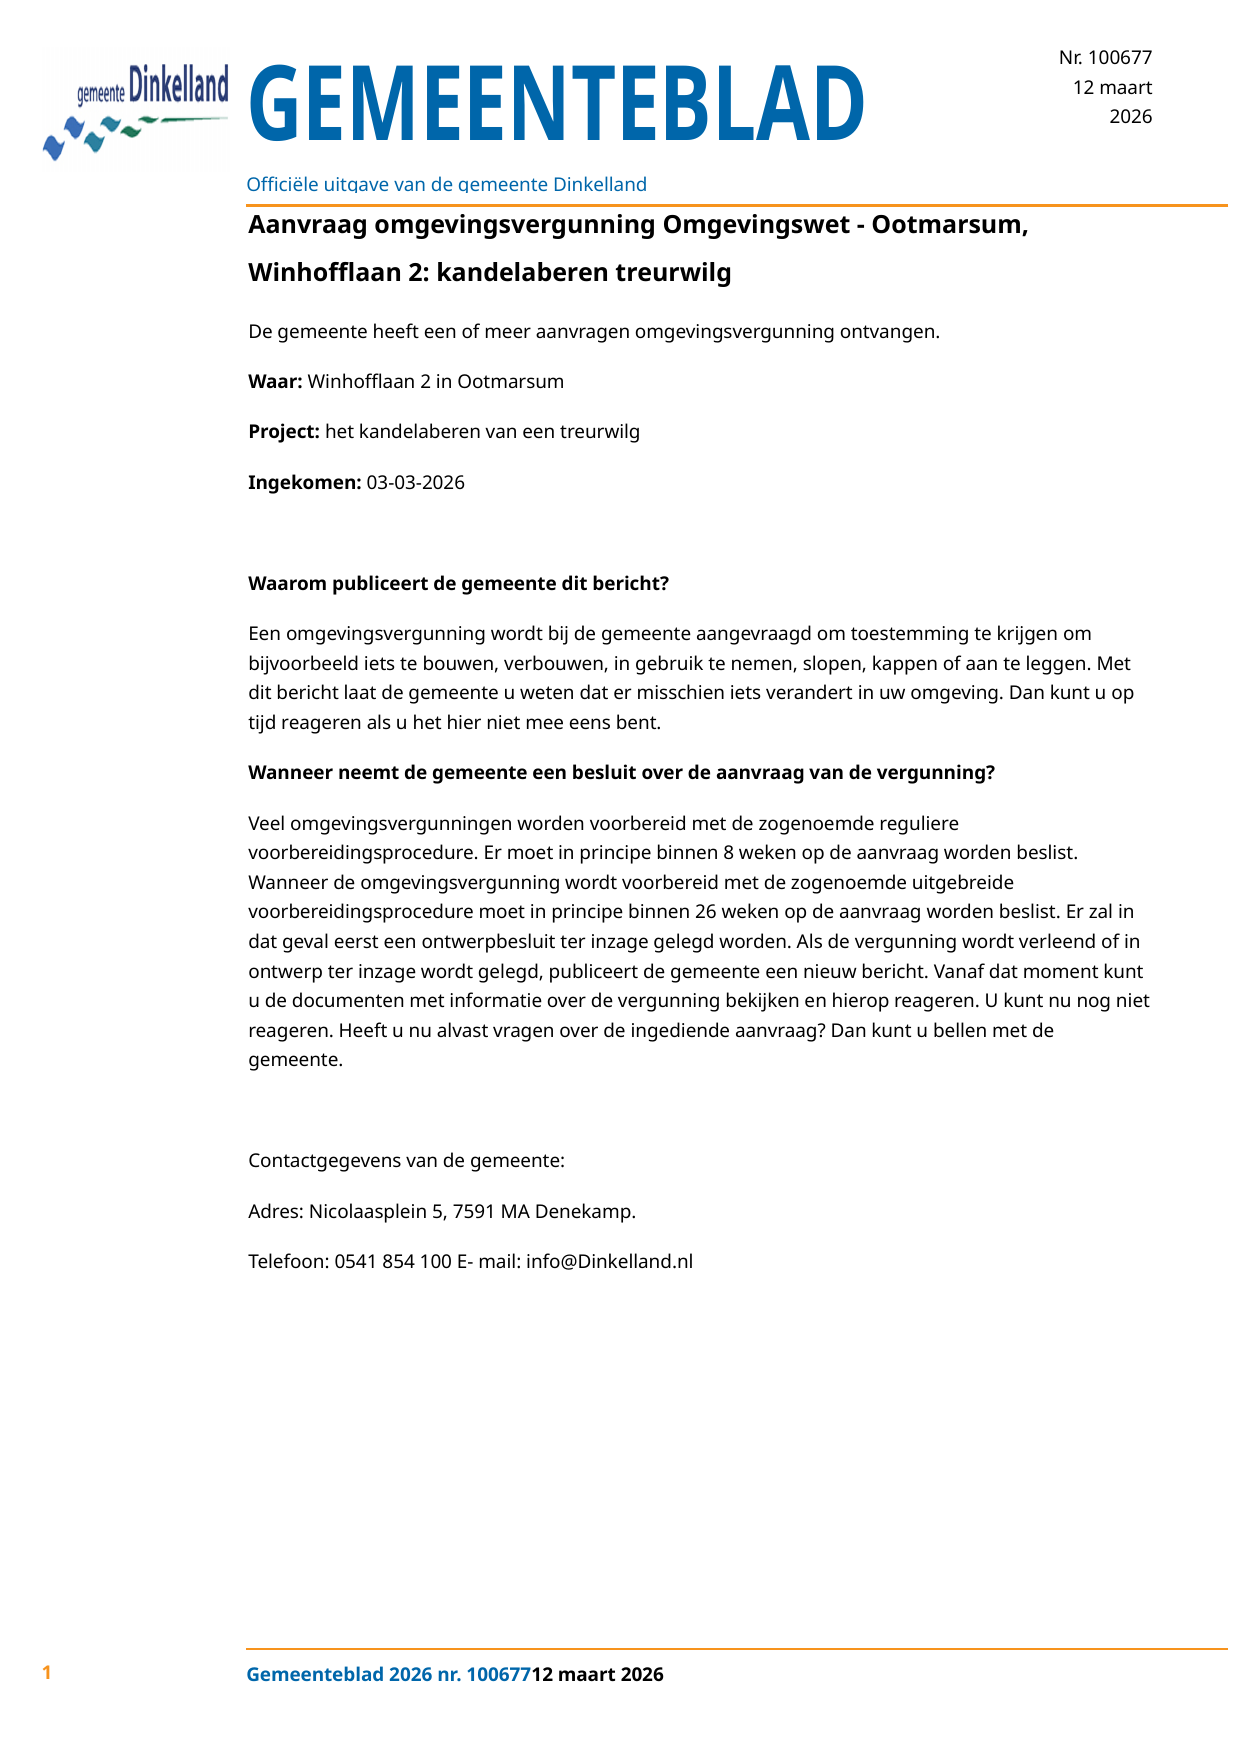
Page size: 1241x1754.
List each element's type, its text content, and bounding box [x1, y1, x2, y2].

text Een omgevingsvergunning wordt bij de gemeente aangevraagd om toestemming te krijgen om bijvoorbeeld iets te bouwen, verbouwen, in gebruik te nemen, slopen, kappen of aan te leggen. Met dit bericht laat de gemeente u weten dat er misschien iets verandert in uw omgeving. Dan kunt u op tijd reageren als u het hier niet mee eens bent. [248, 620, 1152, 735]
text Contactgegevens van de gemeente: [248, 1147, 1152, 1173]
picture [41, 47, 231, 172]
text Veel omgevingsvergunningen worden voorbereid met de zogenoemde reguliere voorbereidingsprocedure. Er moet in principe binnen 8 weken op de aanvraag worden beslist. Wanneer de omgevingsvergunning wordt voorbereid met de zogenoemde uitgebreide voorbereidingsprocedure moet in principe binnen 26 weken op de aanvraag worden beslist. Er zal in dat geval eerst een ontwerpbesluit ter inzage gelegd worden. Als de vergunning wordt verleend of in ontwerp ter inzage wordt gelegd, publiceert de gemeente een nieuw bericht. Vanaf dat moment kunt u de documenten met informatie over de vergunning bekijken en hierop reageren. U kunt nu nog niet reageren. Heeft u nu alvast vragen over de ingediende aanvraag? Dan kunt u bellen met de gemeente. [248, 810, 1152, 1072]
text Wanneer neemt de gemeente een besluit over de aanvraag van de vergunning? [248, 759, 1152, 785]
text Project: het kandelaberen van een treurwilg [248, 419, 1152, 444]
text Telefoon: 0541 854 100 E- mail: info@Dinkelland.nl [248, 1248, 1152, 1274]
text Adres: Nicolaasplein 5, 7591 MA Denekamp. [248, 1198, 1152, 1224]
text De gemeente heeft een of meer aanvragen omgevingsvergunning ontvangen. [248, 318, 1152, 344]
text Aanvraag omgevingsvergunning Omgevingswet - Ootmarsum, Winhofflaan 2: kandelaberen treurwilg [248, 207, 1152, 288]
text Waar: Winhofflaan 2 in Ootmarsum [248, 368, 1152, 394]
text Waarom publiceert de gemeente dit bericht? [248, 570, 1152, 596]
text Ingekomen: 03-03-2026 [248, 469, 1152, 495]
